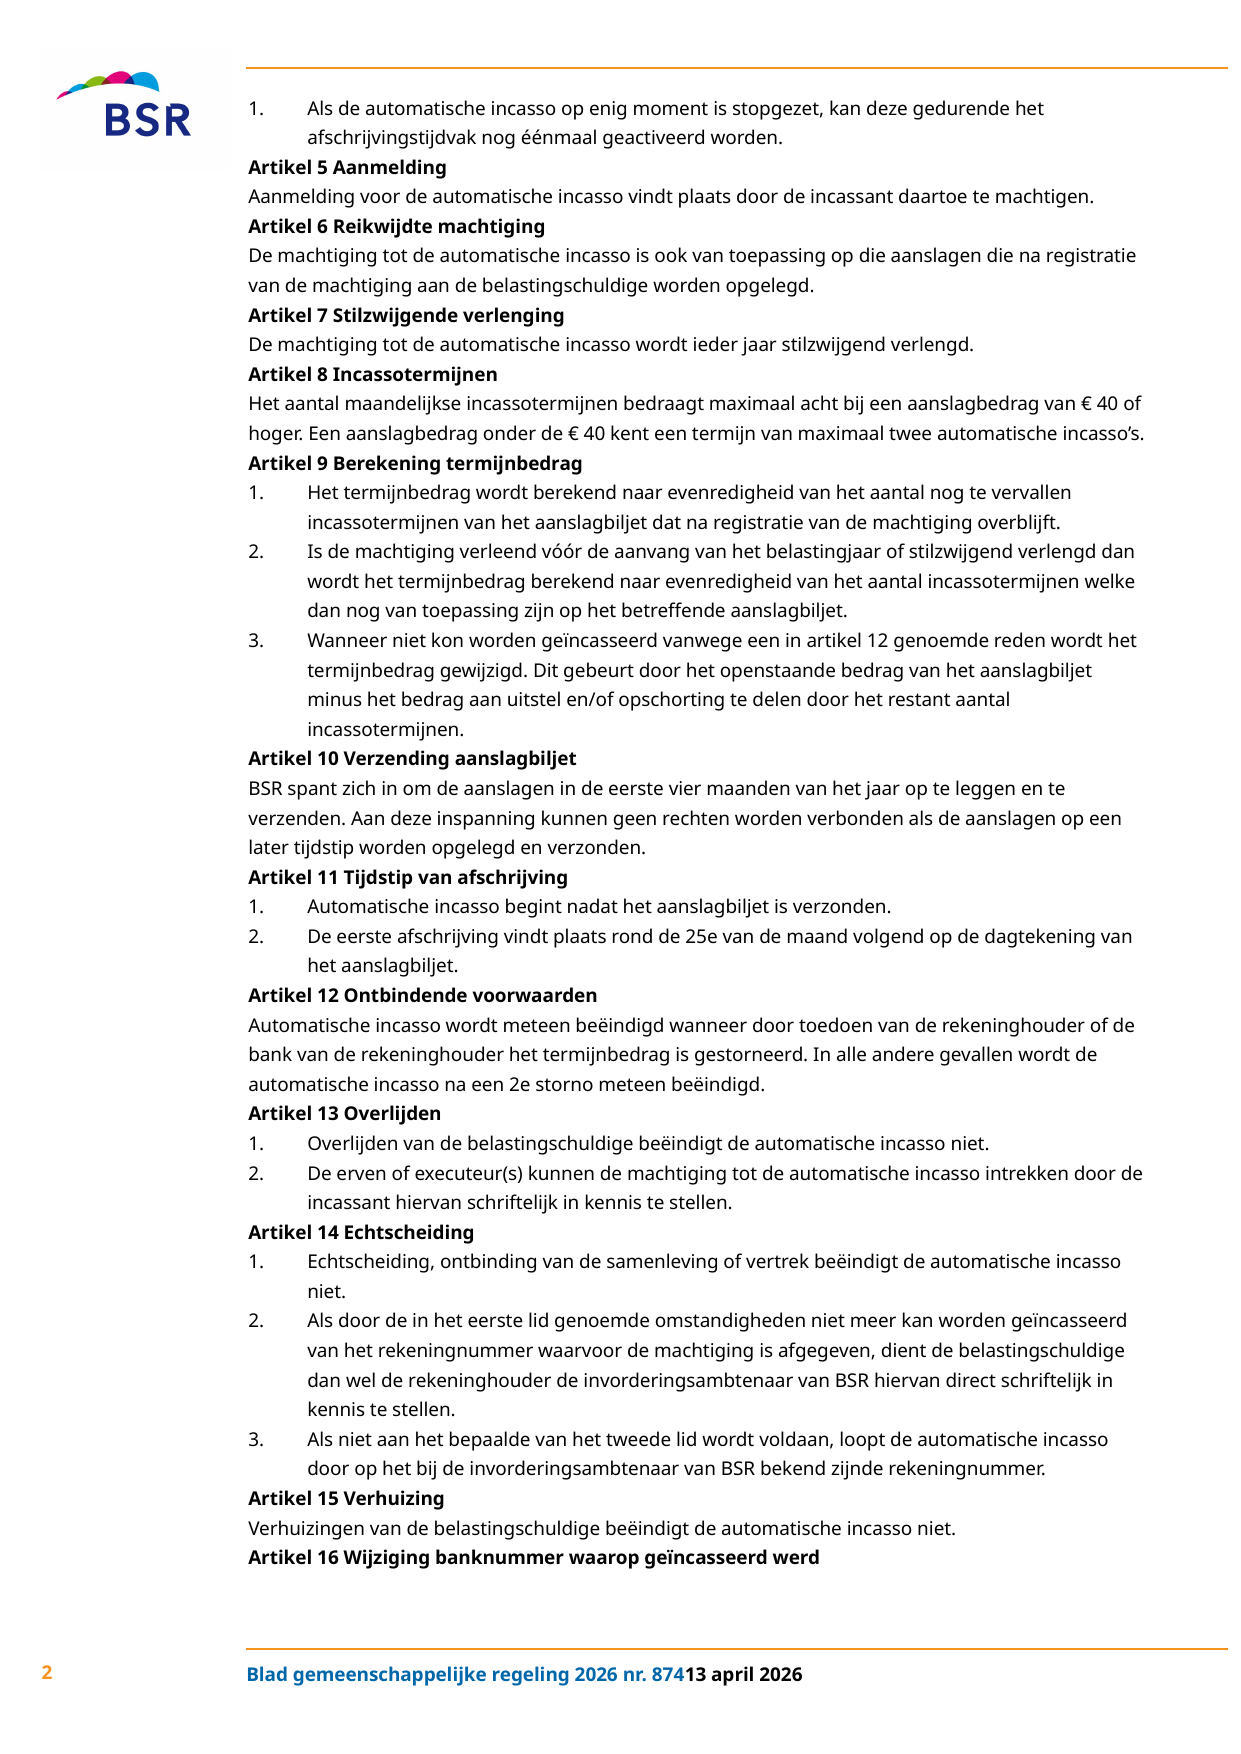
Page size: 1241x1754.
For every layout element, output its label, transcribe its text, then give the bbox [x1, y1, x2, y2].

list De erven of executeur(s) kunnen de machtiging tot de automatische incasso intrekken door de incassant hiervan schriftelijk in kennis te stellen. [248, 1160, 1152, 1215]
list Automatische incasso begint nadat het aanslagbiljet is verzonden. [248, 893, 1152, 919]
text Artikel 10 Verzending aanslagbiljet [248, 746, 1152, 771]
text Artikel 5 Aanmelding [248, 154, 1152, 180]
text Verhuizingen van de belastingschuldige beëindigt de automatische incasso niet. [248, 1515, 1152, 1541]
text De machtiging tot de automatische incasso is ook van toepassing op die aanslagen die na registratie van de machtiging aan de belastingschuldige worden opgelegd. [248, 243, 1152, 298]
list Het termijnbedrag wordt berekend naar evenredigheid van het aantal nog te vervallen incassotermijnen van het aanslagbiljet dat na registratie van de machtiging overblijft. [248, 479, 1152, 535]
text De machtiging tot de automatische incasso wordt ieder jaar stilzwijgend verlengd. [248, 331, 1152, 357]
text Artikel 11 Tijdstip van afschrijving [248, 864, 1152, 890]
text Het aantal maandelijkse incassotermijnen bedraagt maximaal acht bij een aanslagbedrag van € 40 of hoger. Een aanslagbedrag onder de € 40 kent een termijn van maximaal twee automatische incasso’s. [248, 391, 1152, 446]
picture [41, 47, 231, 172]
text Artikel 13 Overlijden [248, 1101, 1152, 1126]
text Artikel 12 Ontbindende voorwaarden [248, 982, 1152, 1008]
list Echtscheiding, ontbinding van de samenleving of vertrek beëindigt de automatische incasso niet. [248, 1248, 1152, 1304]
list Als door de in het eerste lid genoemde omstandigheden niet meer kan worden geïncasseerd van het rekeningnummer waarvoor de machtiging is afgegeven, dient de belastingschuldige dan wel de rekeninghouder de invorderingsambtenaar van BSR hiervan direct schriftelijk in kennis te stellen. [248, 1308, 1152, 1422]
text Artikel 6 Reikwijdte machtiging [248, 213, 1152, 239]
text Aanmelding voor de automatische incasso vindt plaats door de incassant daartoe te machtigen. [248, 183, 1152, 209]
list De eerste afschrijving vindt plaats rond de 25e van de maand volgend op de dagtekening van het aanslagbiljet. [248, 923, 1152, 978]
list Wanneer niet kon worden geïncasseerd vanwege een in artikel 12 genoemde reden wordt het termijnbedrag gewijzigd. Dit gebeurt door het openstaande bedrag van het aanslagbiljet minus het bedrag aan uitstel en/of opschorting te delen door het restant aantal incassotermijnen. [248, 627, 1152, 742]
text Automatische incasso wordt meteen beëindigd wanneer door toedoen van de rekeninghouder of de bank van de rekeninghouder het termijnbedrag is gestorneerd. In alle andere gevallen wordt de automatische incasso na een 2e storno meteen beëindigd. [248, 1012, 1152, 1097]
text Artikel 14 Echtscheiding [248, 1219, 1152, 1245]
text Artikel 8 Incassotermijnen [248, 361, 1152, 387]
text Artikel 16 Wijziging banknummer waarop geïncasseerd werd [248, 1544, 1152, 1570]
text Artikel 15 Verhuizing [248, 1485, 1152, 1511]
list Als de automatische incasso op enig moment is stopgezet, kan deze gedurende het afschrijvingstijdvak nog éénmaal geactiveerd worden. [248, 95, 1152, 150]
text Artikel 7 Stilzwijgende verlenging [248, 302, 1152, 328]
text BSR spant zich in om de aanslagen in de eerste vier maanden van het jaar op te leggen en te verzenden. Aan deze inspanning kunnen geen rechten worden verbonden als de aanslagen op een later tijdstip worden opgelegd en verzonden. [248, 775, 1152, 860]
list Overlijden van de belastingschuldige beëindigt de automatische incasso niet. [248, 1130, 1152, 1156]
text Artikel 9 Berekening termijnbedrag [248, 450, 1152, 476]
list Als niet aan het bepaalde van het tweede lid wordt voldaan, loopt de automatische incasso door op het bij de invorderingsambtenaar van BSR bekend zijnde rekeningnummer. [248, 1426, 1152, 1481]
list Is de machtiging verleend vóór de aanvang van het belastingjaar of stilzwijgend verlengd dan wordt het termijnbedrag berekend naar evenredigheid van het aantal incassotermijnen welke dan nog van toepassing zijn op het betreffende aanslagbiljet. [248, 538, 1152, 623]
